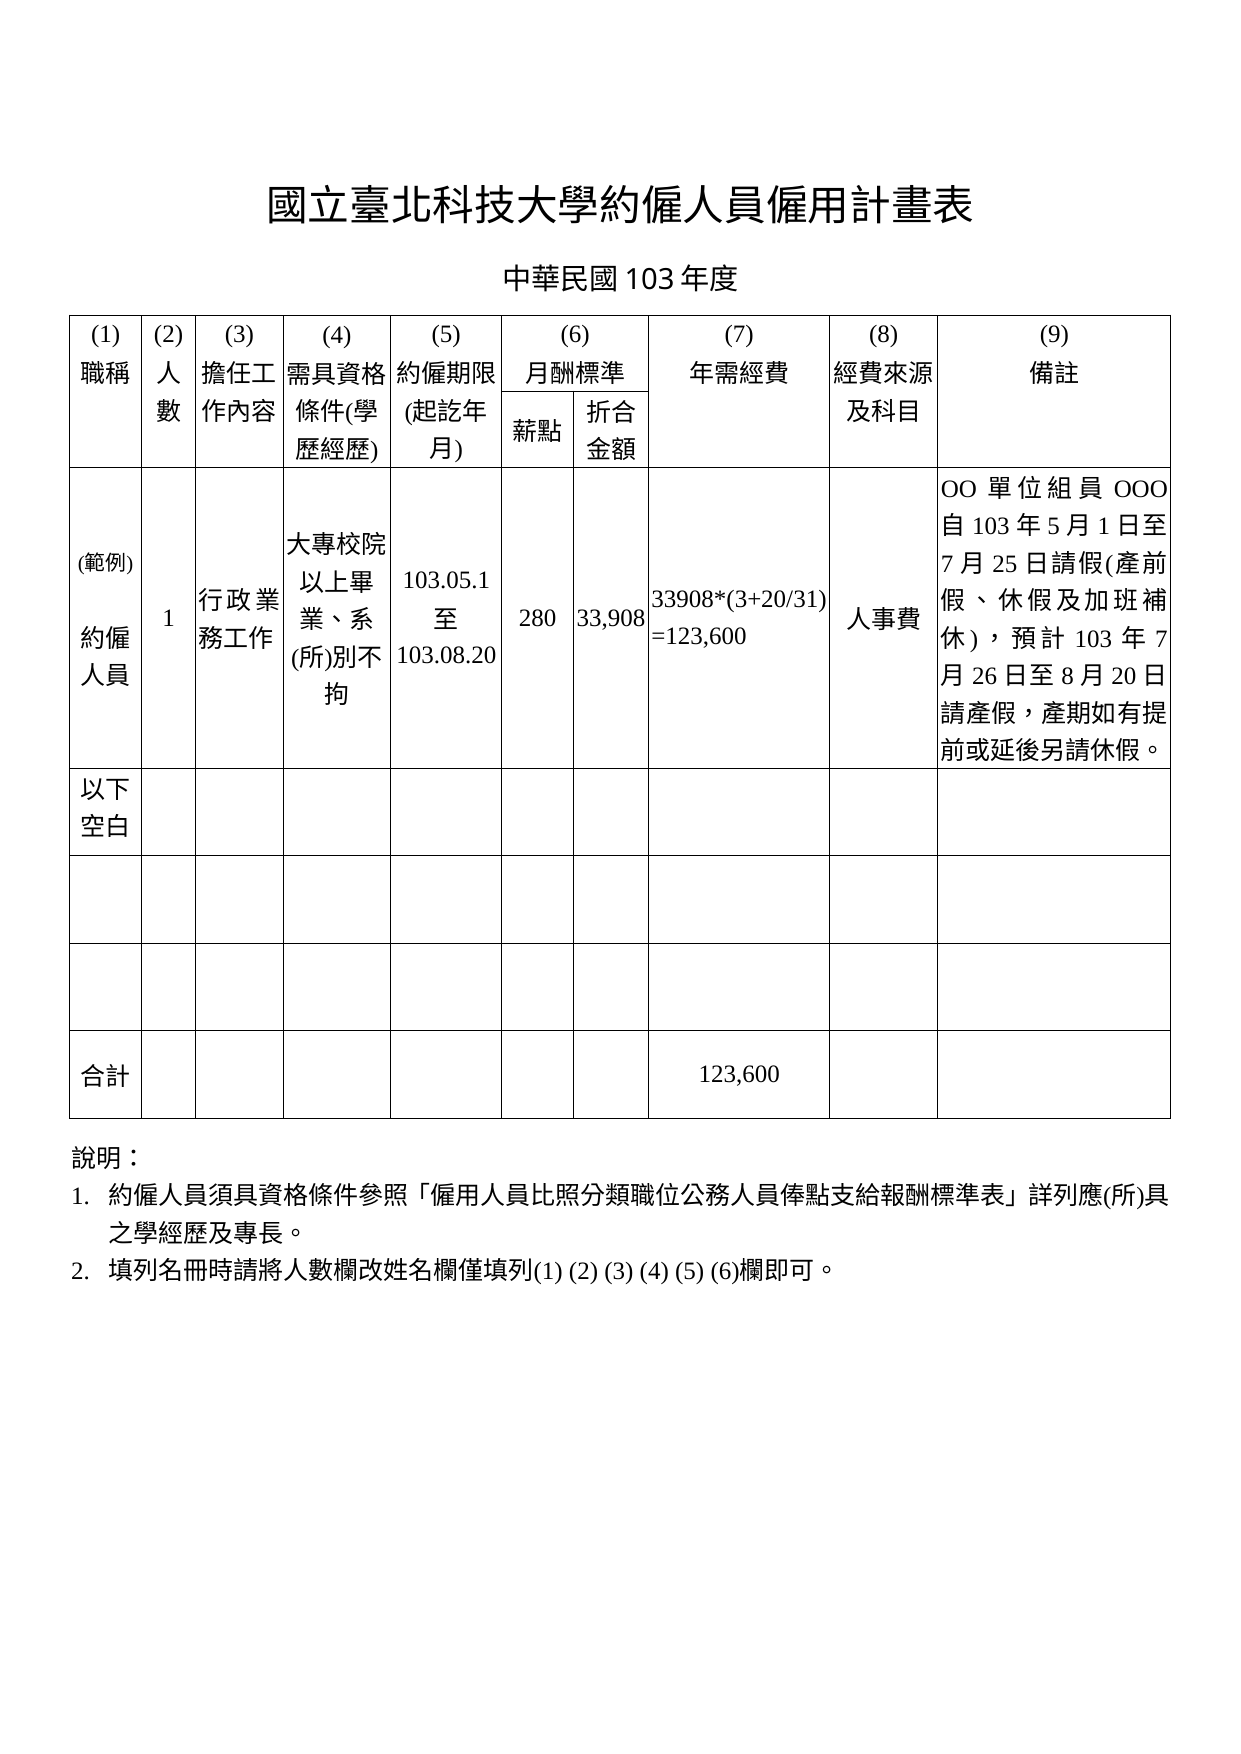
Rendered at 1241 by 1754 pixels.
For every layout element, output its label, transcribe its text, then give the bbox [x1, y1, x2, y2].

table_cell [649, 944, 829, 1030]
table_cell [938, 1031, 1170, 1118]
table_cell [391, 769, 501, 855]
table_cell 薪點 [502, 392, 573, 467]
table_cell [391, 1031, 501, 1118]
list 填列名冊時請將人數欄改姓名欄僅填列(1) (2) (3) (4) (5) (6)欄即可。 [71, 1250, 1169, 1287]
table_header (8) 經費來源及科目 [830, 316, 937, 467]
table_cell [70, 856, 141, 943]
table_cell (範例) 約僱 人員 [70, 468, 141, 768]
table_cell [649, 856, 829, 943]
list 約僱人員須具資格條件參照「僱用人員比照分類職位公務人員俸點支給報酬標準表」詳列應(所)具之學經歷及專長。 [71, 1175, 1169, 1250]
table_cell [142, 1031, 195, 1118]
table_cell OO單位組員OOO自103年5月1日至7月25日請假(產前假、休假及加班補休)，預計103年7月26日至8月20日請產假，產期如有提前或延後另請休假。 [938, 468, 1170, 768]
table_cell [574, 856, 648, 943]
table_cell [574, 769, 648, 855]
table_header (4) 需具資格條件(學歷經歷) [284, 316, 390, 467]
table_cell [502, 1031, 573, 1118]
table_cell [574, 944, 648, 1030]
table_cell [649, 769, 829, 855]
table_cell [196, 769, 283, 855]
table_cell [830, 1031, 937, 1118]
table_cell [391, 856, 501, 943]
table_cell [502, 944, 573, 1030]
table_cell [284, 1031, 390, 1118]
table_cell 折合金額 [574, 392, 648, 467]
table_cell 以下 空白 [70, 769, 141, 855]
table_cell 123,600 [649, 1031, 829, 1118]
table_cell [830, 769, 937, 855]
table_cell [284, 769, 390, 855]
table_cell 1 [142, 468, 195, 768]
table_cell [830, 856, 937, 943]
table_cell [142, 769, 195, 855]
table_header (5) 約僱期限 (起訖年月) [391, 316, 501, 467]
table_header (7) 年需經費 [649, 316, 829, 467]
table_cell [938, 856, 1170, 943]
table_cell 280 [502, 468, 573, 768]
table_cell [142, 944, 195, 1030]
table_cell [391, 944, 501, 1030]
table_cell 33,908 [574, 468, 648, 768]
table_header (9) 備註 [938, 316, 1170, 467]
table_cell 人事費 [830, 468, 937, 768]
table_cell [284, 856, 390, 943]
table_cell [502, 856, 573, 943]
table_cell [142, 856, 195, 943]
table_cell [938, 769, 1170, 855]
table_header (2) 人數 [142, 316, 195, 467]
table_cell 合計 [70, 1031, 141, 1118]
table_cell 103.05.1 至 103.08.20 [391, 468, 501, 768]
table_cell [196, 1031, 283, 1118]
table_cell [196, 944, 283, 1030]
table_cell 行政業務工作 [196, 468, 283, 768]
table_cell [830, 944, 937, 1030]
table_cell [284, 944, 390, 1030]
table_cell 33908*(3+20/31) =123,600 [649, 468, 829, 768]
table_header (6) 月酬標準 [502, 316, 648, 391]
table_cell [938, 944, 1170, 1030]
text 中華民國103年度 [71, 239, 1169, 314]
table_cell [574, 1031, 648, 1118]
table_cell 大專校院以上畢業、系(所)別不拘 [284, 468, 390, 768]
table_header (3) 擔任工作內容 [196, 316, 283, 467]
text 國立臺北科技大學約僱人員僱用計畫表 [71, 164, 1169, 239]
table_cell [196, 856, 283, 943]
table_cell [502, 769, 573, 855]
table_header (1) 職稱 [70, 316, 141, 467]
table_cell [70, 944, 141, 1030]
text 說明： [71, 1137, 1169, 1175]
